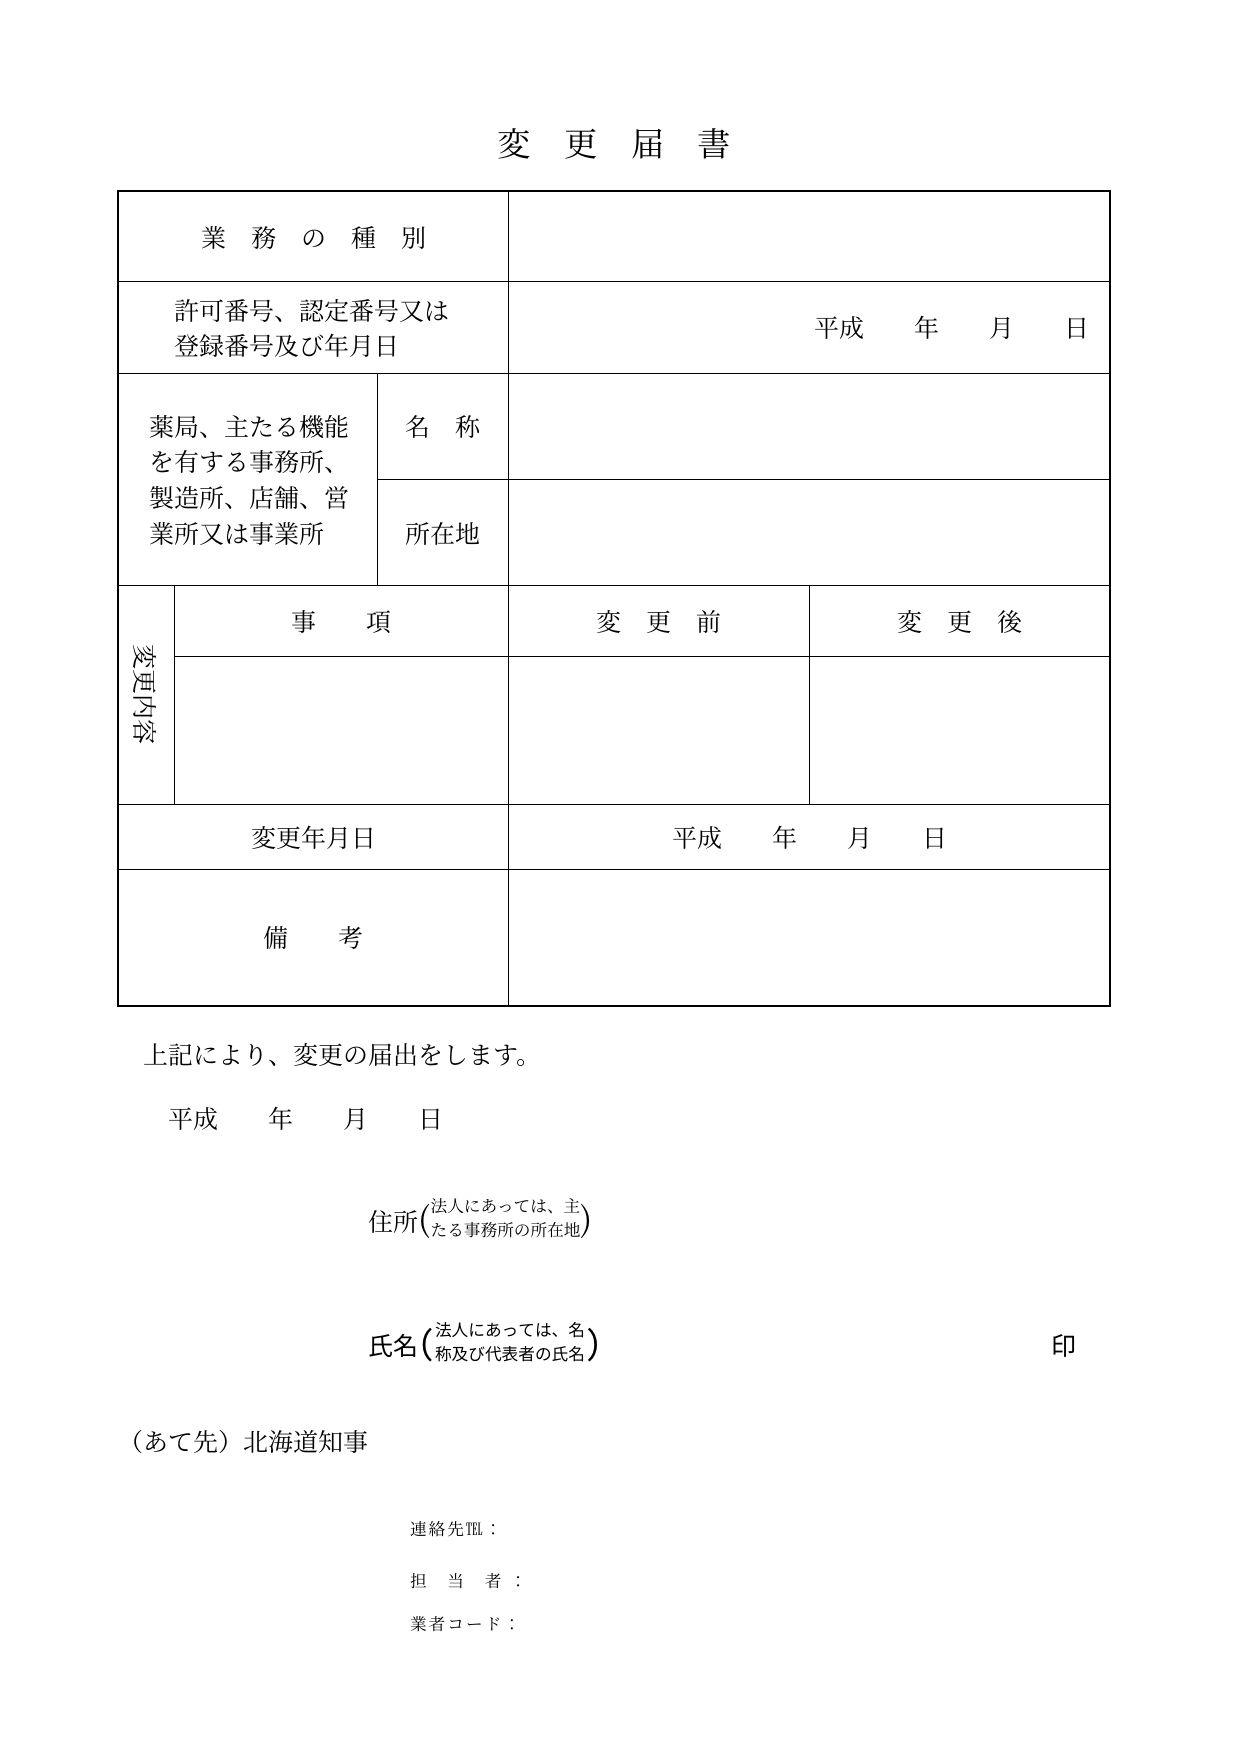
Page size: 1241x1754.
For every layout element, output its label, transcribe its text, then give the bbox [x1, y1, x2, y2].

table_cell 許可番号、認定番号又は 登録番号及び年月日 [119, 282, 508, 373]
table_cell 変 更 前 [509, 586, 809, 656]
text 担 当 者 ： [118, 1568, 1110, 1592]
table_cell 平成 年 月 日 [509, 805, 1109, 869]
text 上記により、変更の届出をします。 [118, 1035, 1110, 1071]
table_cell 名 称 [378, 374, 508, 479]
table_cell 変更内容 [119, 586, 174, 804]
text 氏名法人にあっては、名称及び代表者の氏名 印 [118, 1317, 1110, 1365]
table_cell 所在地 [378, 480, 508, 585]
text 平成 年 月 日 [118, 1100, 1110, 1136]
table_cell [810, 657, 1109, 804]
table_cell [509, 657, 809, 804]
table_header [509, 192, 1109, 281]
table_cell 備 考 [119, 870, 508, 1004]
table_cell 変更年月日 [119, 805, 508, 869]
text （あて先）北海道知事 [118, 1422, 1110, 1458]
text 変 更 届 書 [118, 118, 1110, 166]
table_cell 薬局、主たる機能 を有する事務所、 製造所、店舗、営 業所又は事業所 [119, 374, 377, 585]
text 住所法人にあっては、主たる事務所の所在地 [118, 1193, 1110, 1241]
table_cell 平成 年 月 日 [509, 282, 1109, 373]
table_cell [175, 657, 508, 804]
text 業者コード： [118, 1611, 1110, 1635]
table_cell [509, 480, 1109, 585]
table_cell 変 更 後 [810, 586, 1109, 656]
table_cell [509, 870, 1109, 1004]
text 連絡先℡： [118, 1516, 1110, 1540]
table_cell [509, 374, 1109, 479]
table_header 業 務 の 種 別 [119, 192, 508, 281]
table_cell 事 項 [175, 586, 508, 656]
